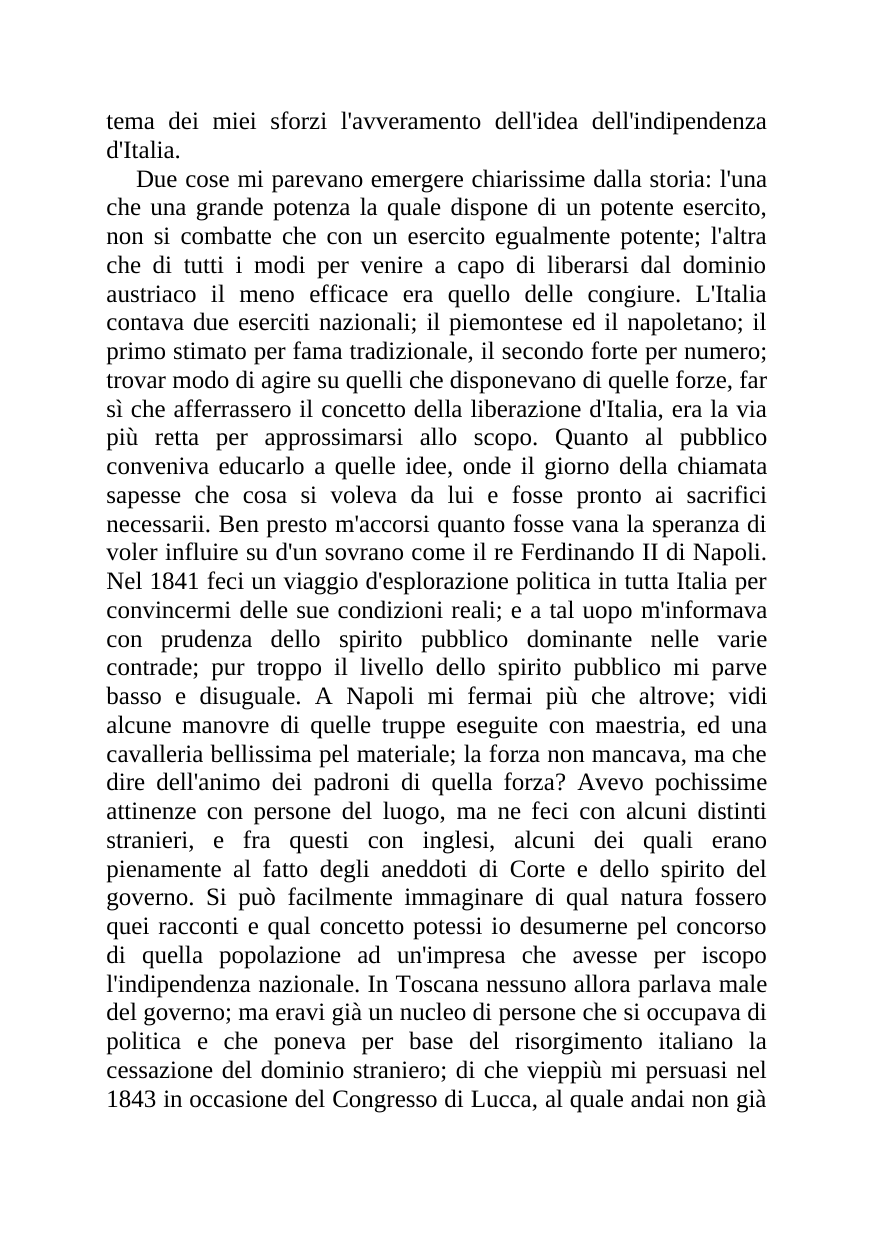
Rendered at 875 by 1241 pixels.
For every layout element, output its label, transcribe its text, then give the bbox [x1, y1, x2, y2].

text tema dei miei sforzi l'avveramento dell'idea dell'indipendenza d'Italia. [106, 106, 768, 164]
text Due cose mi parevano emergere chiarissime dalla storia: l'una che una grande potenza la quale dispone di un potente esercito, non si combatte che con un esercito egualmente potente; l'altra che di tutti i modi per venire a capo di liberarsi dal dominio austriaco il meno efficace era quello delle congiure. L'Italia contava due eserciti nazionali; il piemontese ed il napoletano; il primo stimato per fama tradizionale, il secondo forte per numero; trovar modo di agire su quelli che disponevano di quelle forze, far sì che afferrassero il concetto della liberazione d'Italia, era la via più retta per approssimarsi allo scopo. Quanto al pubblico conveniva educarlo a quelle idee, onde il giorno della chiamata sapesse che cosa si voleva da lui e fosse pronto ai sacrifici necessarii. Ben presto m'accorsi quanto fosse vana la speranza di voler influire su d'un sovrano come il re Ferdinando II di Napoli. Nel 1841 feci un viaggio d'esplorazione politica in tutta Italia per convincermi delle sue condizioni reali; e a tal uopo m'informava con prudenza dello spirito pubblico dominante nelle varie contrade; pur troppo il livello dello spirito pubblico mi parve basso e disuguale. A Napoli mi fermai più che altrove; vidi alcune manovre di quelle truppe eseguite con maestria, ed una cavalleria bellissima pel materiale; la forza non mancava, ma che dire dell'animo dei padroni di quella forza? Avevo pochissime attinenze con persone del luogo, ma ne feci con alcuni distinti stranieri, e fra questi con inglesi, alcuni dei quali erano pienamente al fatto degli aneddoti di Corte e dello spirito del governo. Si può facilmente immaginare di qual natura fossero quei racconti e qual concetto potessi io desumerne pel concorso di quella popolazione ad un'impresa che avesse per iscopo l'indipendenza nazionale. In Toscana nessuno allora parlava male del governo; ma eravi già un nucleo di persone che si occupava di politica e che poneva per base del risorgimento italiano la cessazione del dominio straniero; di che vieppiù mi persuasi nel 1843 in occasione del Congresso di Lucca, al quale andai non già [106, 164, 768, 1112]
